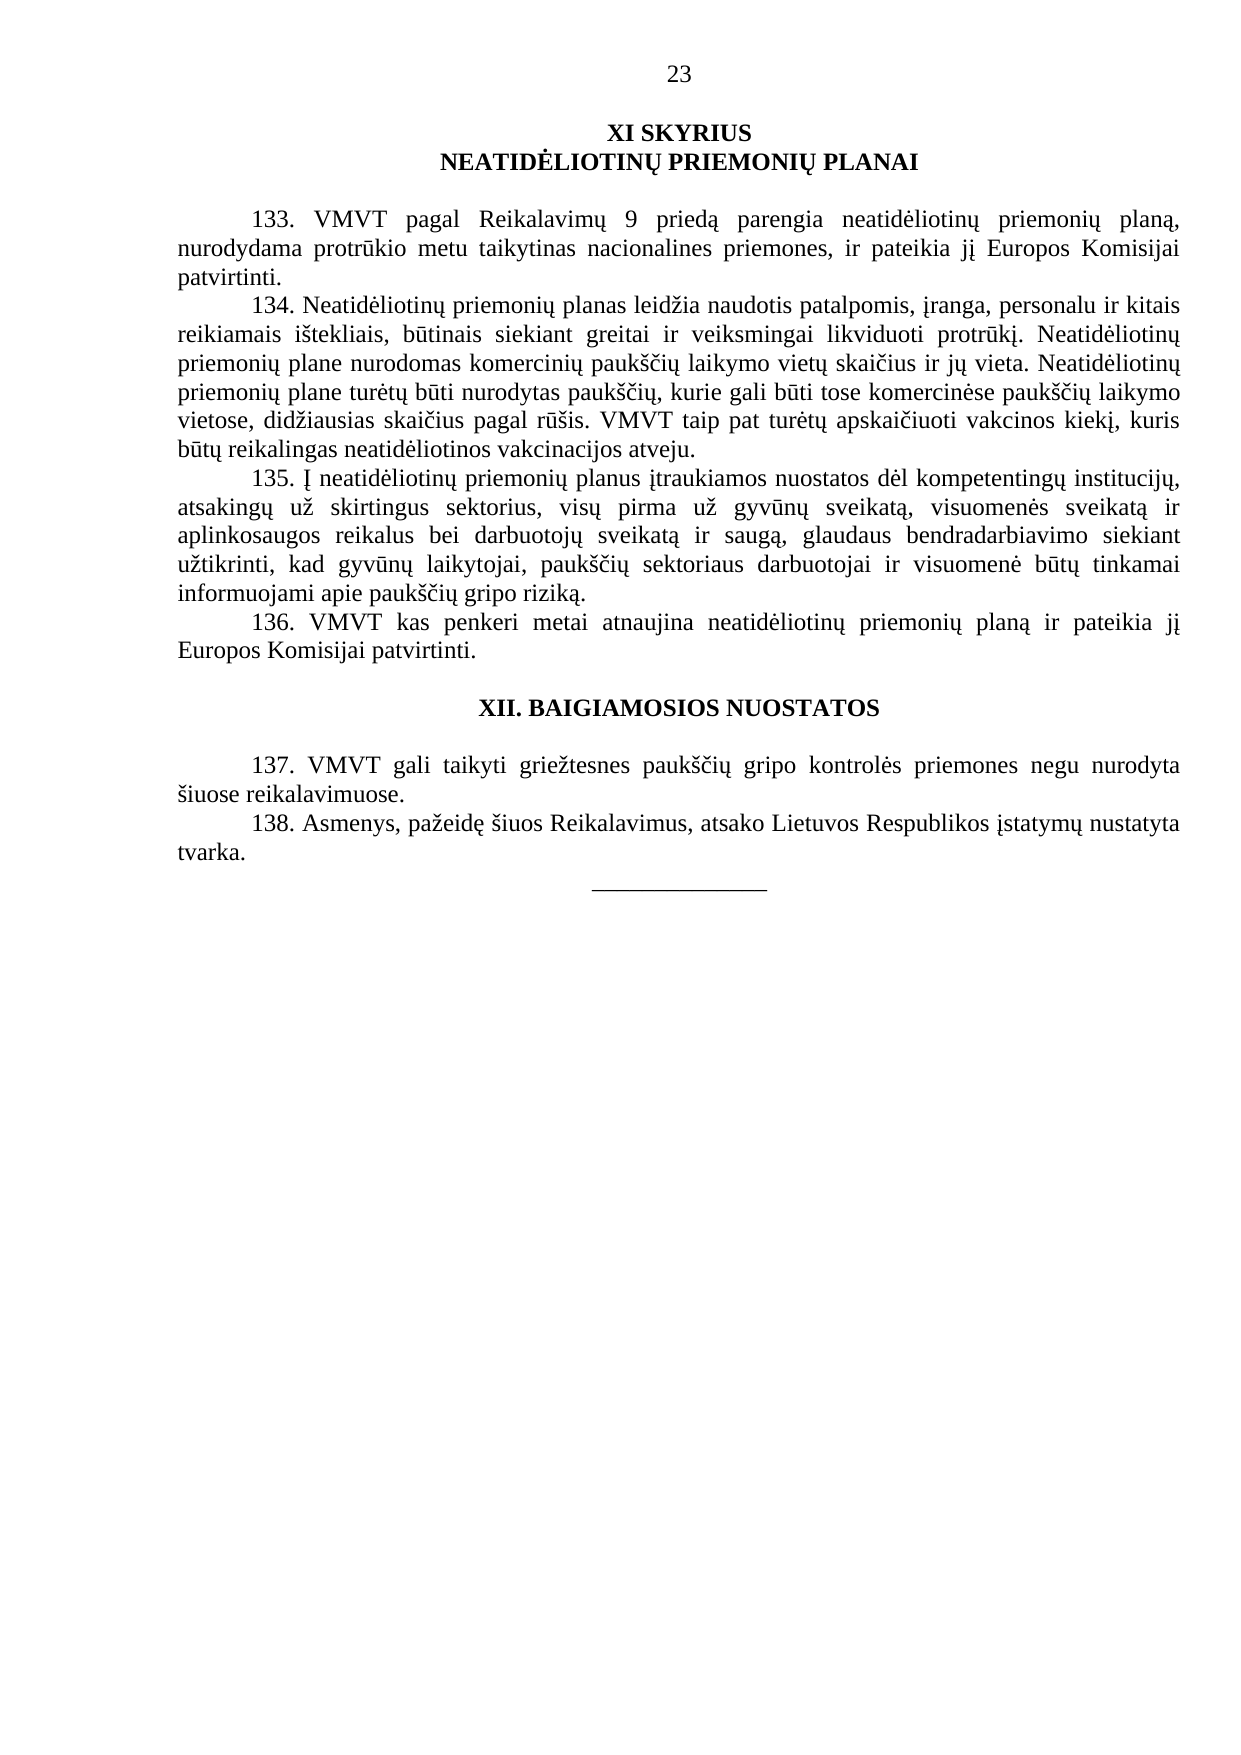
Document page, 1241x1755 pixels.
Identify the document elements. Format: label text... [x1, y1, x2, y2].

text 134. Neatidėliotinų priemonių planas leidžia naudotis patalpomis, įranga, personalu ir kitais reikiamais ištekliais, būtinais siekiant greitai ir veiksmingai likviduoti protrūkį. Neatidėliotinų priemonių plane nurodomas komercinių paukščių laikymo vietų skaičius ir jų vieta. Neatidėliotinų priemonių plane turėtų būti nurodytas paukščių, kurie gali būti tose komercinėse paukščių laikymo vietose, didžiausias skaičius pagal rūšis. VMVT taip pat turėtų apskaičiuoti vakcinos kiekį, kuris būtų reikalingas neatidėliotinos vakcinacijos atveju. [177, 291, 1181, 463]
text XII. BAIGIAMOSIOS NUOSTATOS [177, 693, 1181, 722]
text 135. Į neatidėliotinų priemonių planus įtraukiamos nuostatos dėl kompetentingų institucijų, atsakingų už skirtingus sektorius, visų pirma už gyvūnų sveikatą, visuomenės sveikatą ir aplinkosaugos reikalus bei darbuotojų sveikatą ir saugą, glaudaus bendradarbiavimo siekiant užtikrinti, kad gyvūnų laikytojai, paukščių sektoriaus darbuotojai ir visuomenė būtų tinkamai informuojami apie paukščių gripo riziką. [177, 463, 1181, 607]
text 133. VMVT pagal Reikalavimų 9 priedą parengia neatidėliotinų priemonių planą, nurodydama protrūkio metu taikytinas nacionalines priemones, ir pateikia jį Europos Komisijai patvirtinti. [177, 204, 1181, 291]
text XI SKYRIUS [177, 118, 1181, 147]
text 137. VMVT gali taikyti griežtesnes paukščių gripo kontrolės priemones negu nurodyta šiuose reikalavimuose. [177, 751, 1181, 808]
text 138. Asmenys, pažeidę šiuos Reikalavimus, atsako Lietuvos Respublikos įstatymų nustatyta tvarka. [177, 808, 1181, 866]
text 136. VMVT kas penkeri metai atnaujina neatidėliotinų priemonių planą ir pateikia jį Europos Komisijai patvirtinti. [177, 607, 1181, 664]
text NEATIDĖLIOTINŲ PRIEMONIŲ PLANAI [177, 147, 1181, 176]
text ______________ [177, 866, 1181, 894]
